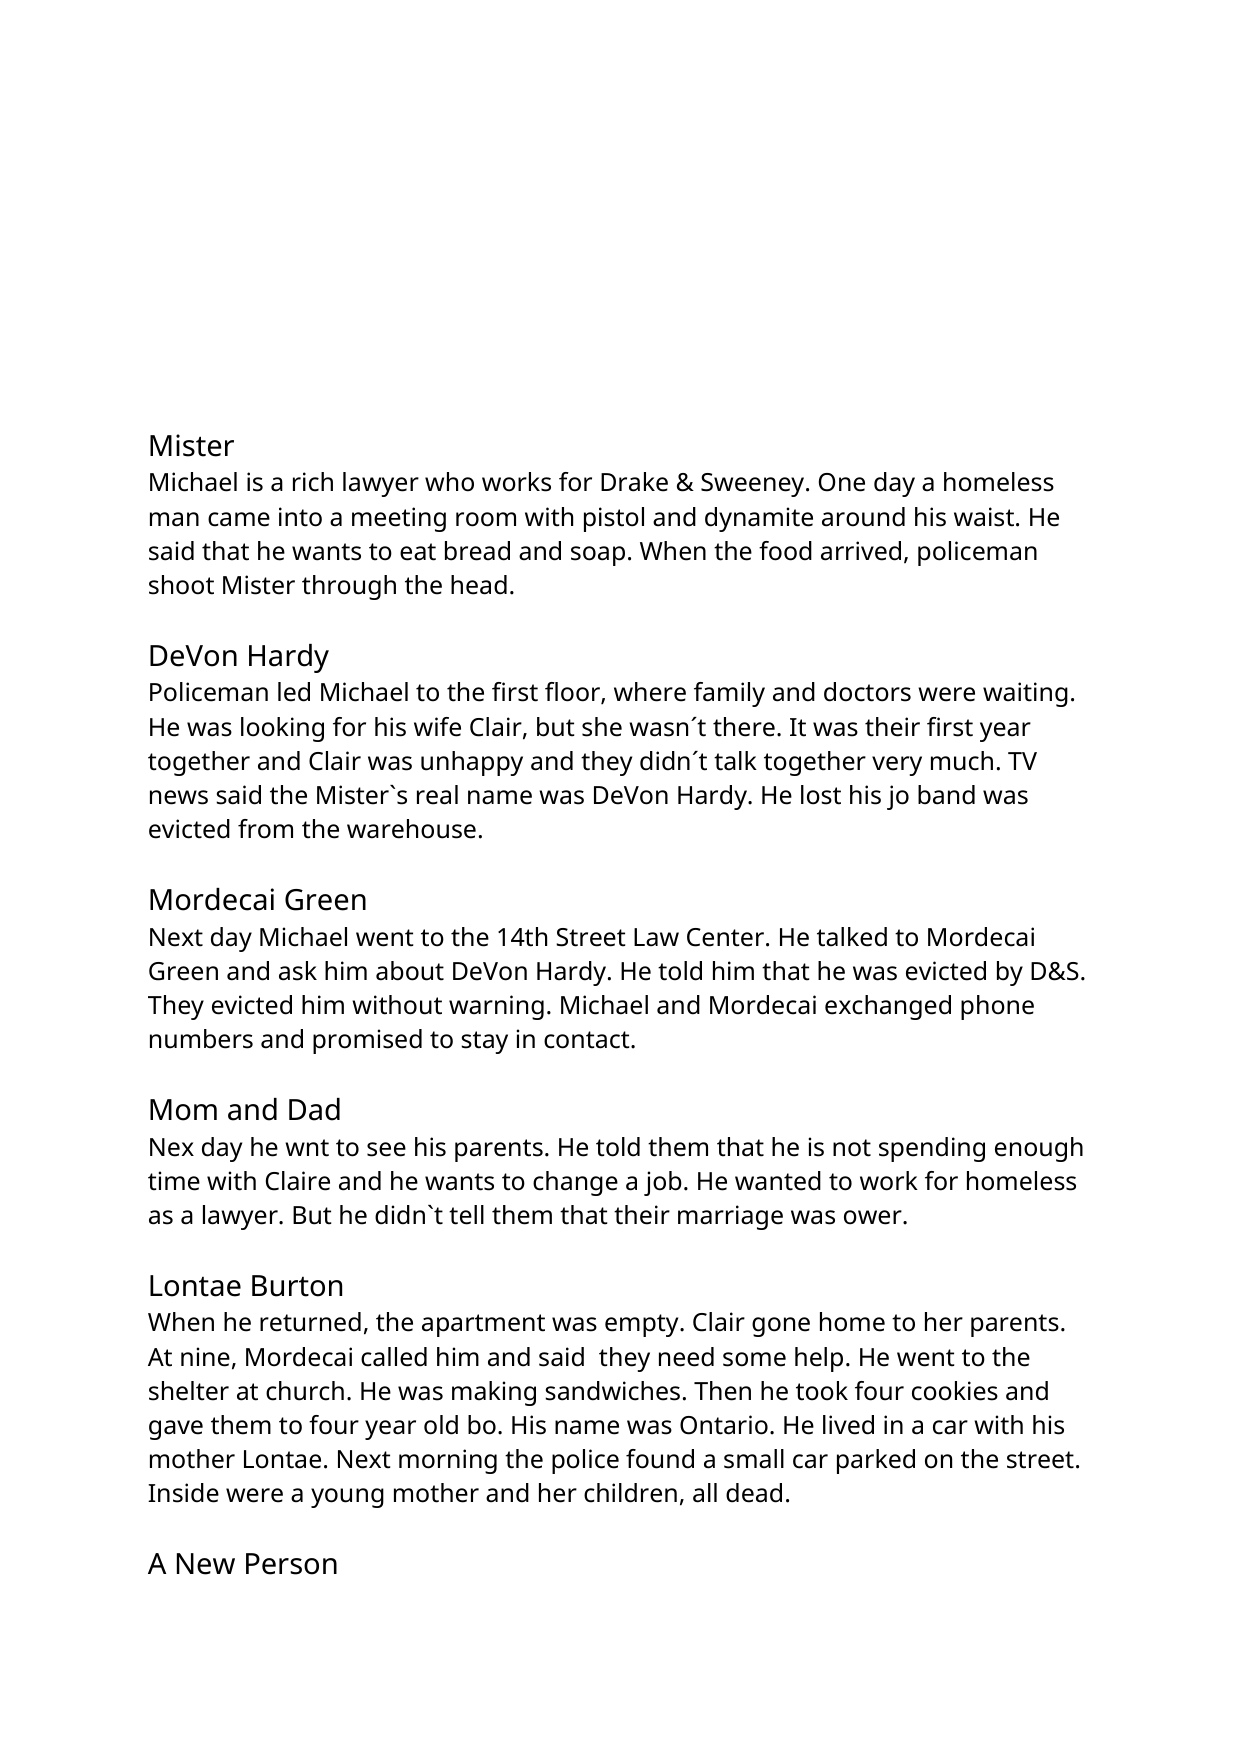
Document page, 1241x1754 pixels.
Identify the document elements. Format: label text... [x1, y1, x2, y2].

text Mister [148, 425, 1093, 465]
text A New Person [148, 1543, 1093, 1583]
text Mom and Dad [148, 1089, 1093, 1129]
text Mordecai Green [148, 879, 1093, 919]
text Policeman led Michael to the first floor, where family and doctors were waiting. He was looking for his wife Clair, but she wasn´t there. It was their first year together and Clair was unhappy and they didn´t talk together very much. TV news said the Mister`s real name was DeVon Hardy. He lost his jo band was evicted from the warehouse. [148, 675, 1093, 845]
text Lontae Burton [148, 1265, 1093, 1305]
text When he returned, the apartment was empty. Clair gone home to her parents. At nine, Mordecai called him and said they need some help. He went to the shelter at church. He was making sandwiches. Then he took four cookies and gave them to four year old bo. His name was Ontario. He lived in a car with his mother Lontae. Next morning the police found a small car parked on the street. Inside were a young mother and her children, all dead. [148, 1305, 1093, 1509]
text Nex day he wnt to see his parents. He told them that he is not spending enough time with Claire and he wants to change a job. He wanted to work for homeless as a lawyer. But he didn`t tell them that their marriage was ower. [148, 1129, 1093, 1231]
text Next day Michael went to the 14th Street Law Center. He talked to Mordecai Green and ask him about DeVon Hardy. He told him that he was evicted by D&S. They evicted him without warning. Michael and Mordecai exchanged phone numbers and promised to stay in contact. [148, 919, 1093, 1055]
text Michael is a rich lawyer who works for Drake & Sweeney. One day a homeless man came into a meeting room with pistol and dynamite around his waist. He said that he wants to eat bread and soap. When the food arrived, policeman shoot Mister through the head. [148, 465, 1093, 601]
text DeVon Hardy [148, 635, 1093, 675]
